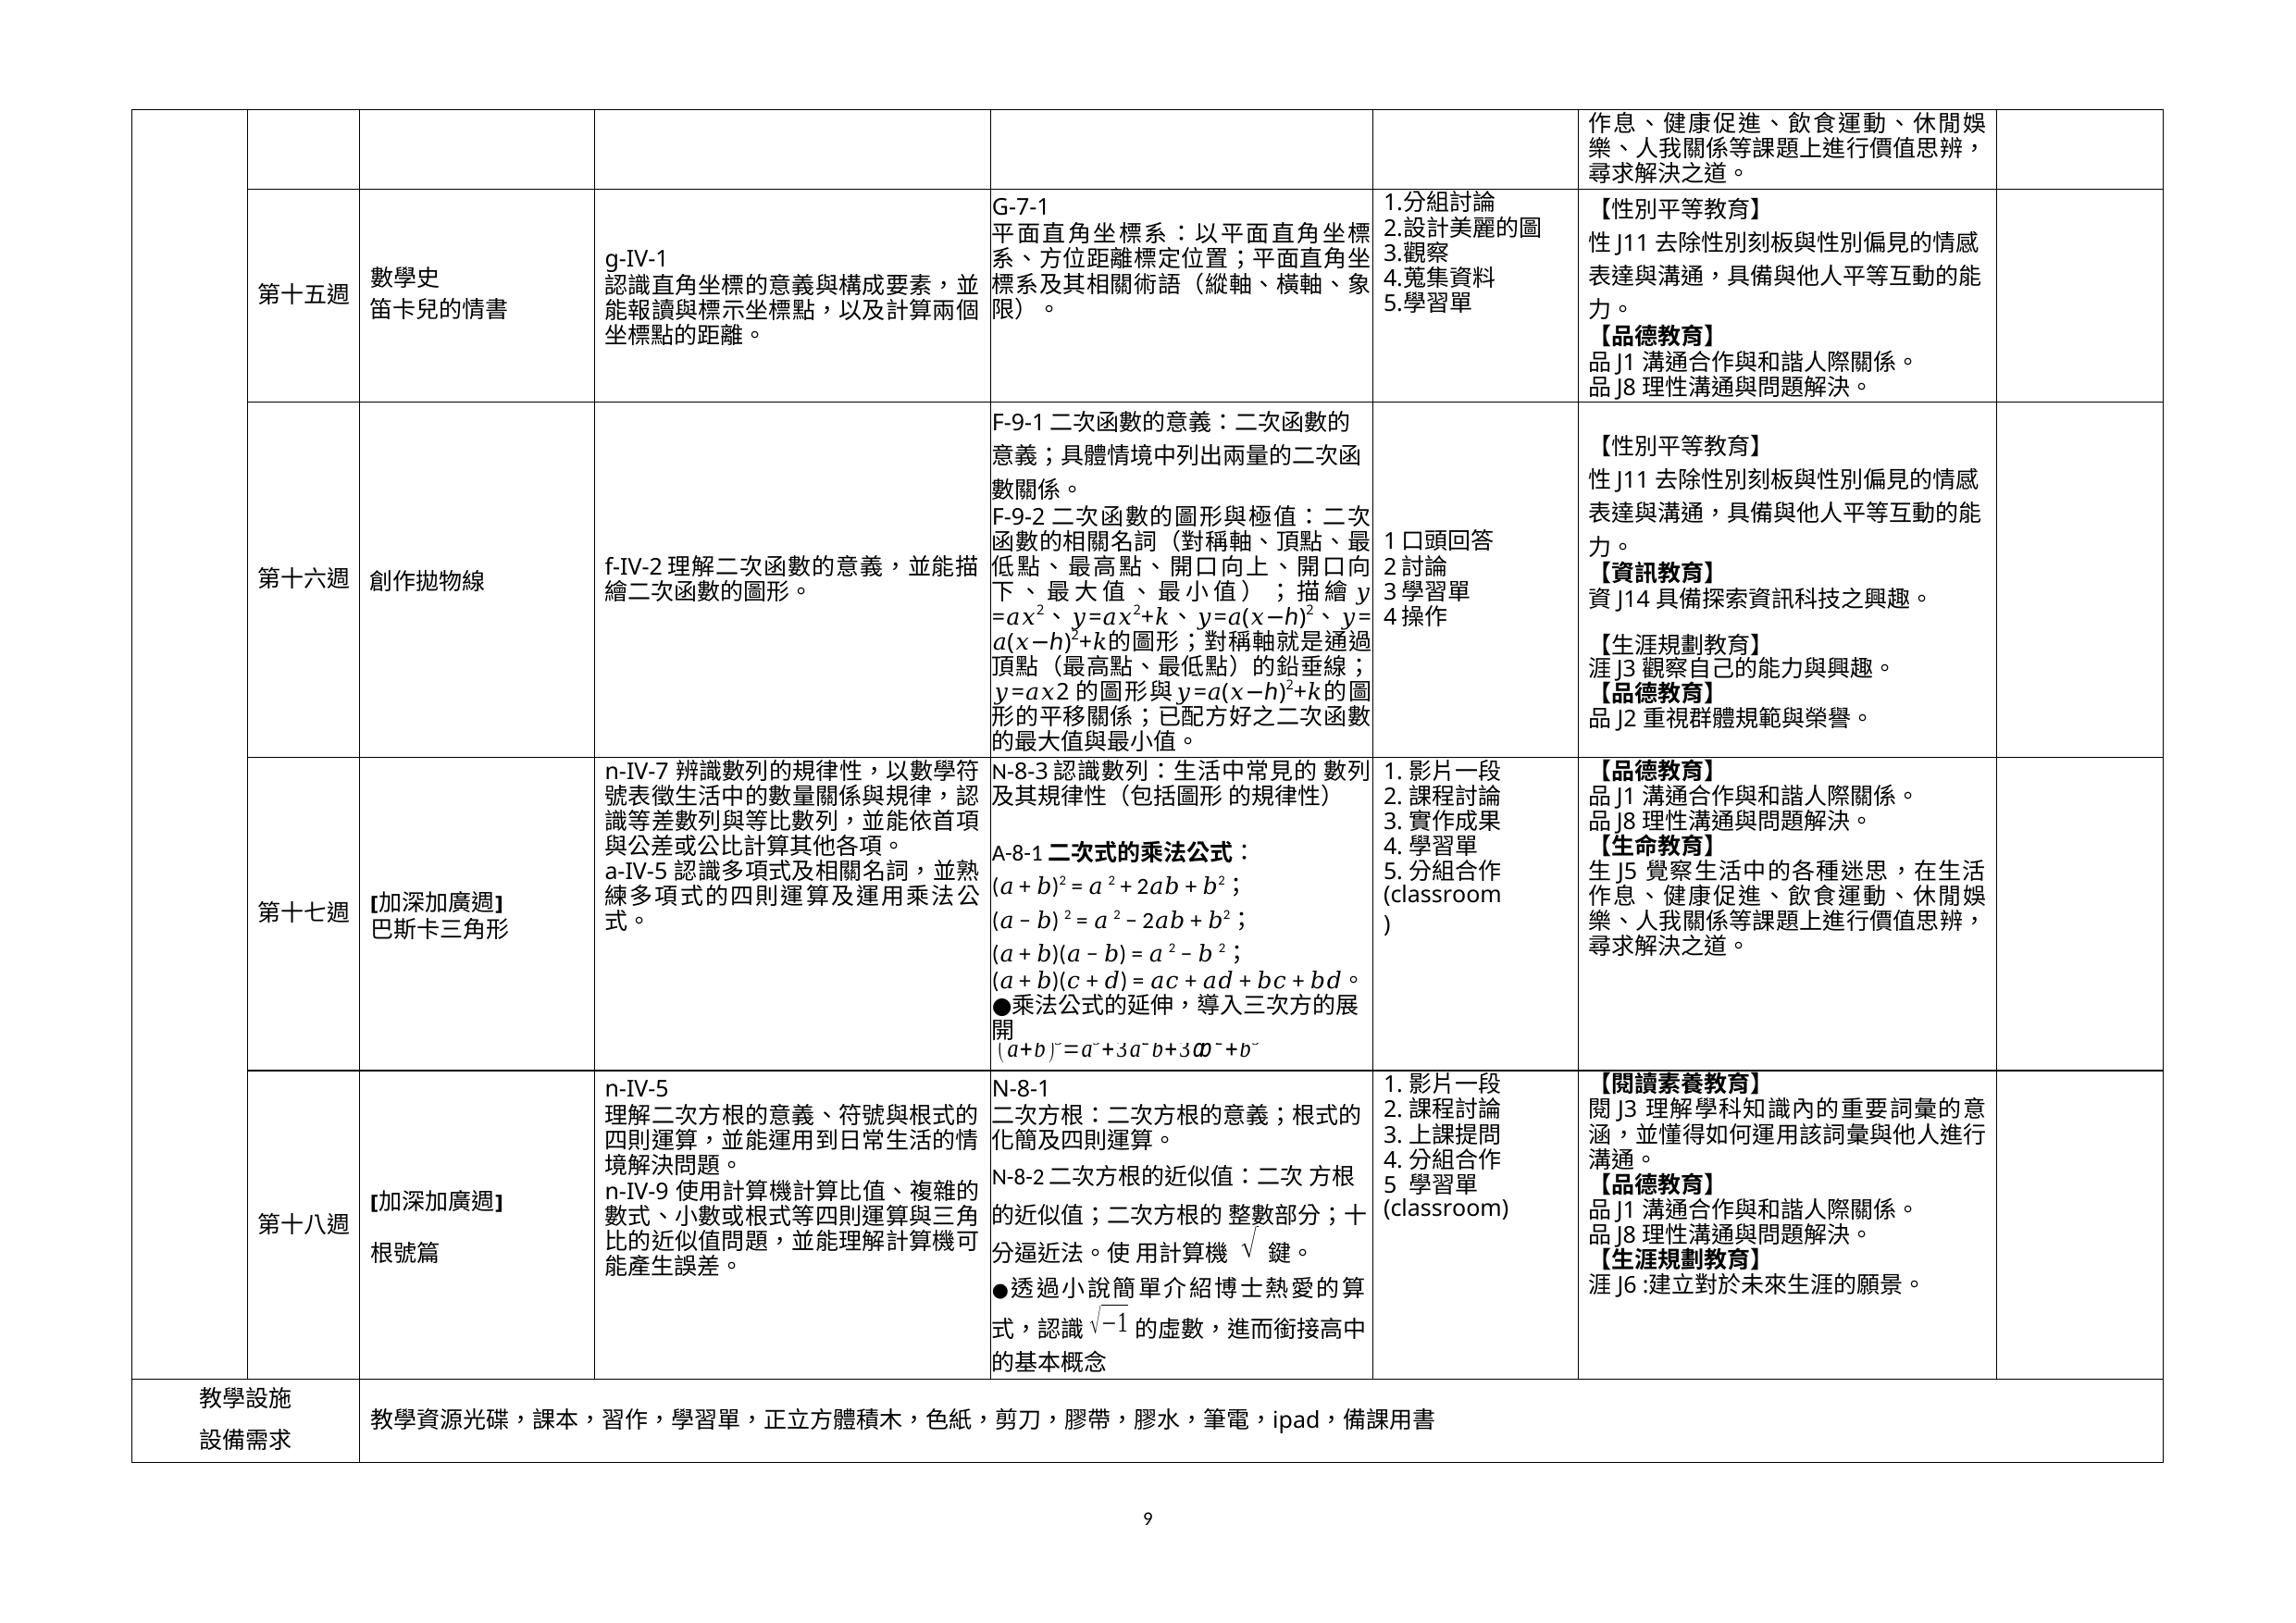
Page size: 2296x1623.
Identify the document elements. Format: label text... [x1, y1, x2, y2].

table_cell [1997, 190, 2163, 402]
table_cell 教學設施 設備需求 [132, 1380, 359, 1462]
table_cell [248, 110, 359, 188]
table_cell 1. 影片一段 2. 課程討論 3. 上課提問 4. 分組合作 5 學習單 (classroom) [1373, 1072, 1578, 1379]
table_cell [595, 110, 990, 188]
table_cell [1997, 110, 2163, 188]
table_cell [360, 110, 594, 188]
table_cell n-IV-5 理解二次方根的意義、符號與根式的四則運算，並能運用到日常生活的情境解決問題。 n-IV-9 使用計算機計算比值、複雜的數式、小數或根式等四則運算與三角比的近似值問題，並能理解計算機可能產生誤差。 [595, 1072, 990, 1379]
table_cell [加深加廣週] 巴斯卡三角形 [360, 758, 594, 1070]
table_cell 第十六週 [248, 403, 359, 757]
table_cell n-IV-7 辨識數列的規律性，以數學符號表徵生活中的數量關係與規律，認識等差數列與等比數列，並能依首項與公差或公比計算其他各項。 a-IV-5 認識多項式及相關名詞，並熟練多項式的四則運算及運用乘法公式。 [595, 758, 990, 1070]
table_cell 作息、健康促進、飲食運動、休閒娛樂、人我關係等課題上進行價值思辨，尋求解決之道。 [1579, 110, 1996, 188]
table_cell [1997, 403, 2163, 757]
table_cell 【品德教育】 品J1 溝通合作與和諧人際關係。 品J8 理性溝通與問題解決。 【生命教育】 生J5 覺察生活中的各種迷思，在生活作息、健康促進、飲食運動、休閒娛樂、人我關係等課題上進行價值思辨，尋求解決之道。 [1579, 758, 1996, 1070]
table_cell 1口頭回答 2討論 3學習單 4操作 [1373, 403, 1578, 757]
table_cell 教學資源光碟，課本，習作，學習單，正立方體積木，色紙，剪刀，膠帶，膠水，筆電，ipad，備課用書 [360, 1380, 2163, 1462]
table_cell 創作拋物線 [360, 403, 594, 757]
table_cell N-8-1 二次方根：二次方根的意義；根式的化簡及四則運算。 N-8-2二次方根的近似值：二次 方根的近似值；二次方根的 整數部分；十分逼近法。使 用計算機 鍵。 ●透過小說簡單介紹博士熱愛的算式，認識的虛數，進而銜接高中的基本概念 [991, 1072, 1372, 1379]
table_cell 【閱讀素養教育】 閱J3 理解學科知識內的重要詞彙的意涵，並懂得如何運用該詞彙與他人進行溝通。 【品德教育】 品J1 溝通合作與和諧人際關係。 品J8 理性溝通與問題解決。 【生涯規劃教育】 涯 J6 :建立對於未來生涯的願景。 [1579, 1072, 1996, 1379]
table_cell 【性別平等教育】 性J11 去除性別刻板與性別偏見的情感表達與溝通，具備與他人平等互動的能力。 【品德教育】 品J1 溝通合作與和諧人際關係。 品J8 理性溝通與問題解決。 [1579, 190, 1996, 402]
table_cell 第十八週 [248, 1072, 359, 1379]
table_cell 第十七週 [248, 758, 359, 1070]
table_cell 數學史 笛卡兒的情書 [360, 190, 594, 402]
table_cell G-7-1 平面直角坐標系：以平面直角坐標系、方位距離標定位置；平面直角坐標系及其相關術語（縱軸、橫軸、象限）。 [991, 190, 1372, 402]
table_cell [1997, 758, 2163, 1070]
table_cell [1997, 1072, 2163, 1379]
table_cell [1373, 110, 1578, 188]
table_cell g-IV-1 認識直角坐標的意義與構成要素，並能報讀與標示坐標點，以及計算兩個坐標點的距離。 [595, 190, 990, 402]
table_cell 1.分組討論 2.設計美麗的圖 3.觀察 4.蒐集資料 5.學習單 [1373, 190, 1578, 402]
table_cell 第十五週 [248, 190, 359, 402]
table_cell f-IV-2理解二次函數的意義，並能描繪二次函數的圖形。 [595, 403, 990, 757]
table_cell 【性別平等教育】 性J11 去除性別刻板與性別偏見的情感表達與溝通，具備與他人平等互動的能力。 【資訊教育】 資 J14 具備探索資訊科技之興趣。 【生涯規劃教育】 涯J3 觀察自己的能力與興趣。 【品德教育】 品 J2 重視群體規範與榮譽。 [1579, 403, 1996, 757]
table_cell F-9-1二次函數的意義：二次函數的意義；具體情境中列出兩量的二次函數關係。 F-9-2二次函數的圖形與極值：二次函數的相關名詞（對稱軸、頂點、最低點、最高點、開口向上、開口向下、最大值、最小值）；描繪𝑦=𝑎𝑥2、𝑦=𝑎𝑥2+𝑘、𝑦=𝑎(𝑥−ℎ)2、𝑦=𝑎(𝑥−ℎ)2+𝑘的圖形；對稱軸就是通過頂點（最高點、最低點）的鉛垂線；𝑦=𝑎𝑥2的圖形與𝑦=𝑎(𝑥−ℎ)2+𝑘的圖形的平移關係；已配方好之二次函數的最大值與最小值。 [991, 403, 1372, 757]
table_cell 1. 影片一段 2. 課程討論 3. 實作成果 4. 學習單 5. 分組合作 (classroom ) [1373, 758, 1578, 1070]
table_cell N-8-3認識數列：生活中常見的 數列及其規律性（包括圖形 的規律性） A-8-1 二次式的乘法公式： (𝑎 + 𝑏)2 = 𝑎 2 + 2𝑎𝑏 + 𝑏2； (𝑎 − 𝑏) 2 = 𝑎 2 − 2𝑎𝑏 + 𝑏2； (𝑎 + 𝑏)(𝑎 − 𝑏) = 𝑎 2 − 𝑏 2； (𝑎 + 𝑏)(𝑐 + 𝑑) = 𝑎𝑐 + 𝑎𝑑 + 𝑏𝑐 + 𝑏𝑑。 ●乘法公式的延伸，導入三次方的展開 [991, 758, 1372, 1070]
table_cell [加深加廣週] 根號篇 [360, 1072, 594, 1379]
table_cell [991, 110, 1372, 188]
